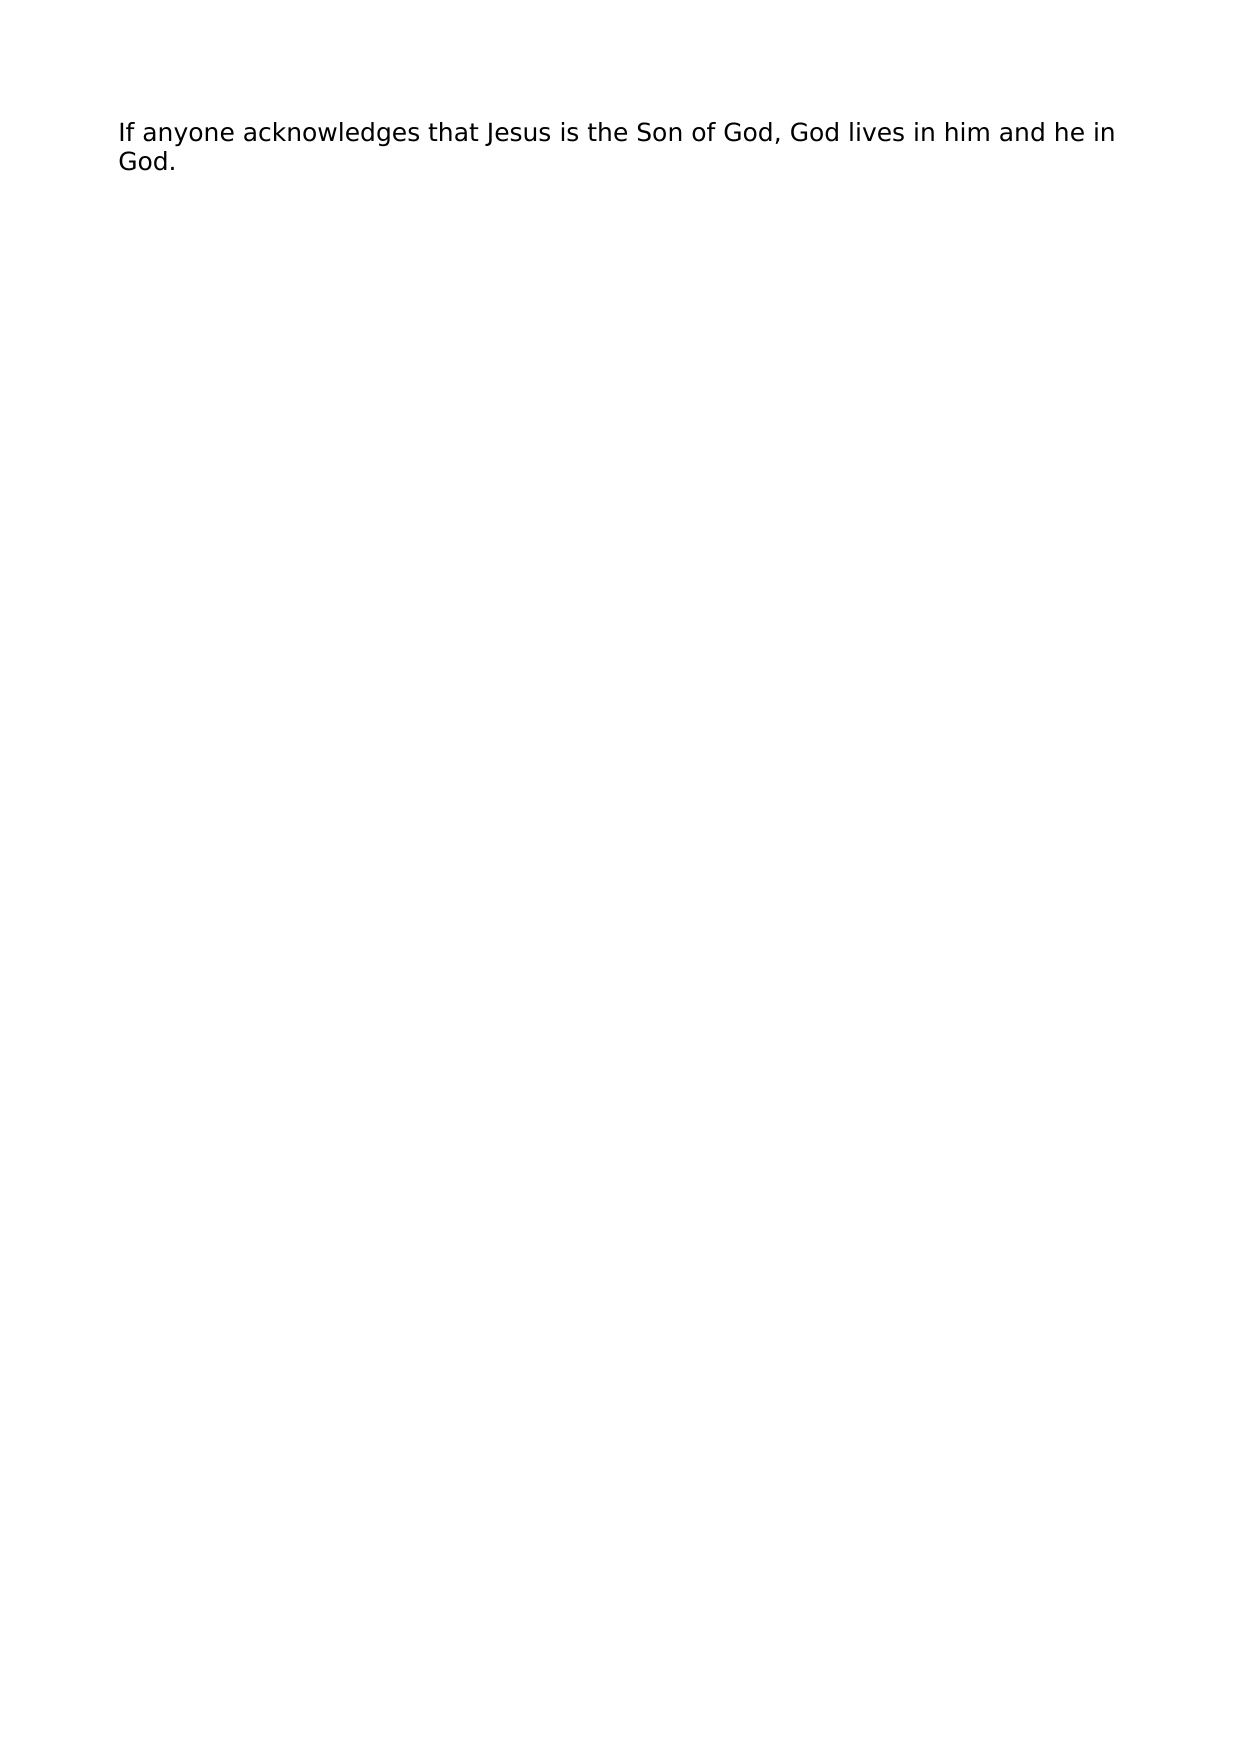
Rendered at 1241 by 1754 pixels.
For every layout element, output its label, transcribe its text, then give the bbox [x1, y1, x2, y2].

text If anyone acknowledges that Jesus is the Son of God, God lives in him and he in God. [118, 118, 1122, 176]
